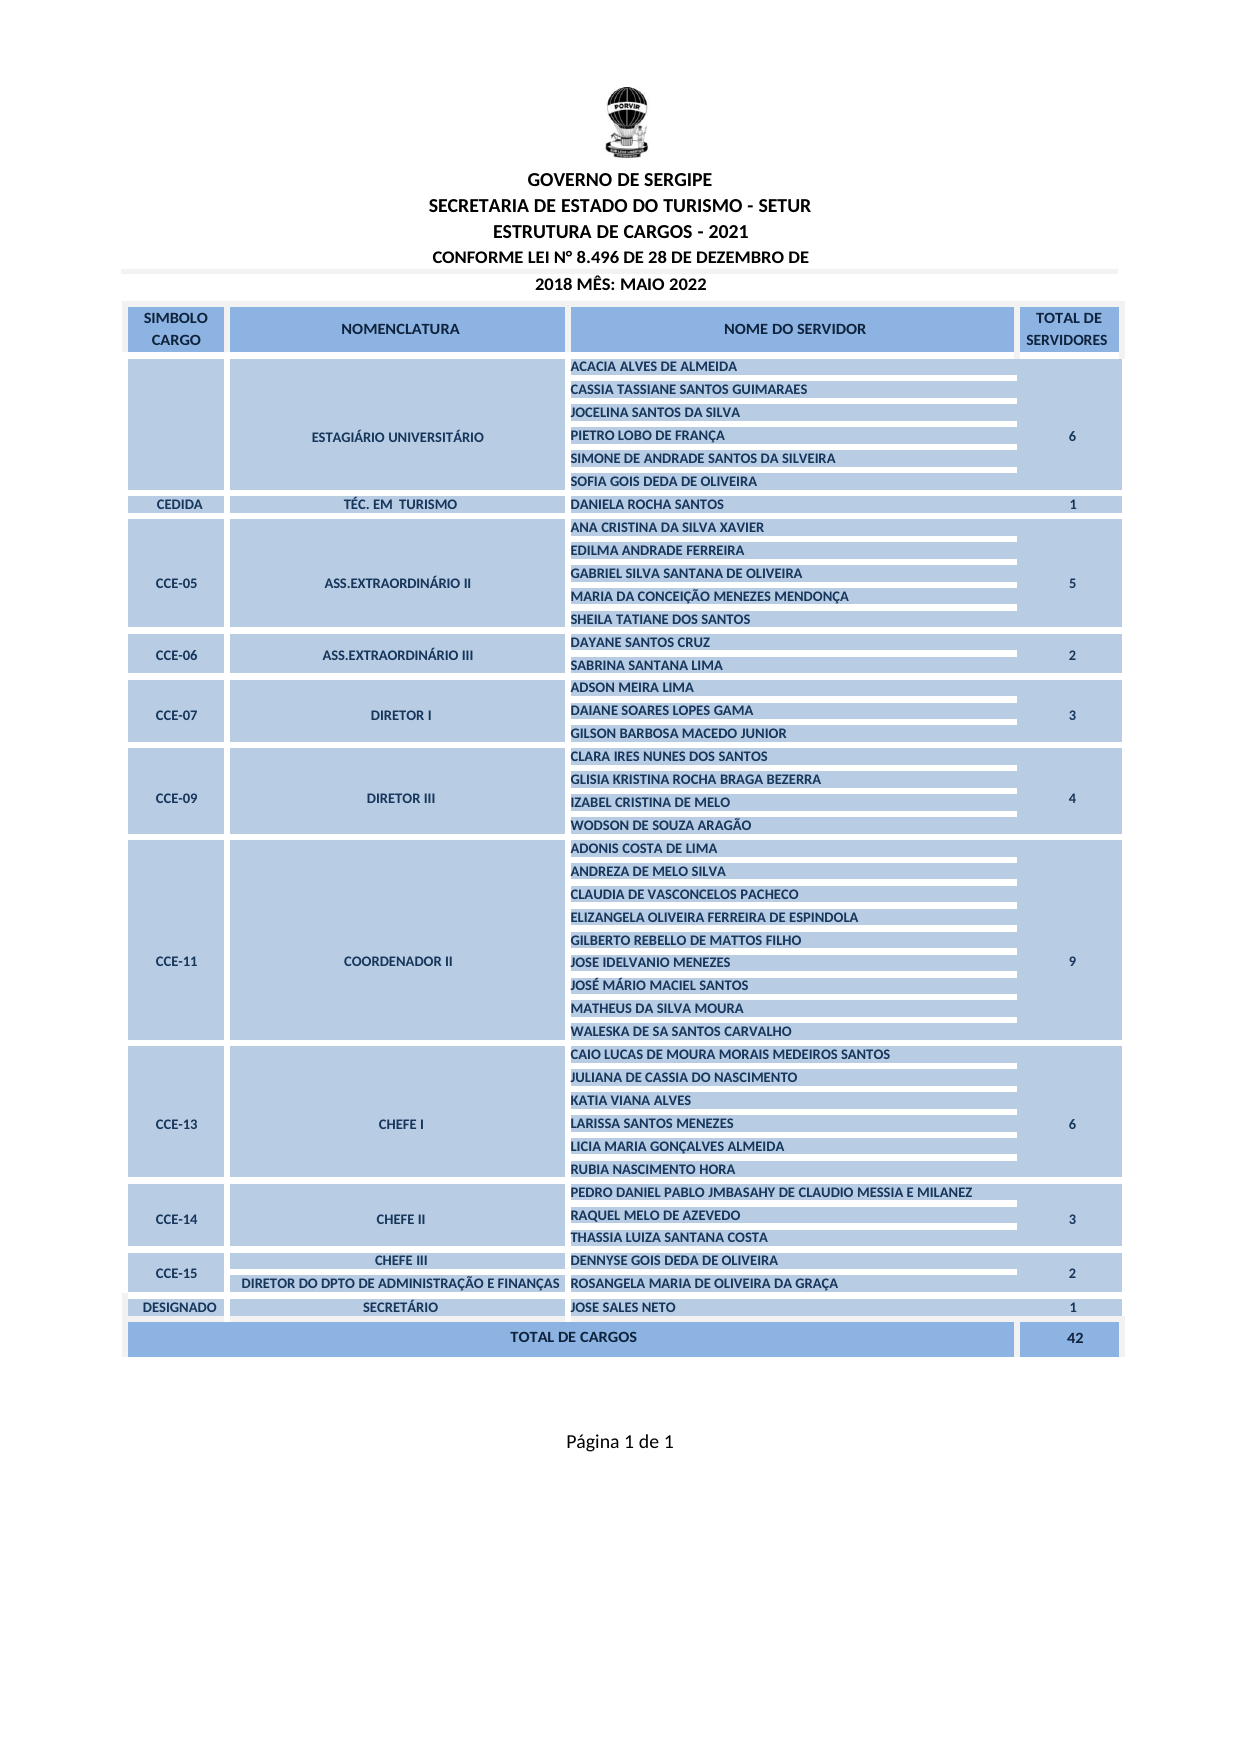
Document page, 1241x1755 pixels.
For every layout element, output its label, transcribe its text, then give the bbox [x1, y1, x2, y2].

table_cell 2 [1017, 1253, 1122, 1292]
table_header NOME DO SERVIDOR [571, 307, 1014, 352]
table_cell ACACIA ALVES DE ALMEIDA [571, 359, 1017, 375]
table_header NOMENCLATURA [230, 307, 565, 352]
table_cell MARIA DA CONCEIÇÃO MENEZES MENDONÇA [571, 588, 1017, 604]
table_cell JOSE IDELVANIO MENEZES [571, 955, 1017, 971]
table_cell CCE-06 [128, 634, 224, 673]
text GOVERNO DE SERGIPE SECRETARIA DE ESTADO DO TURISMO - SETUR [428, 167, 813, 217]
table_cell CHEFE II [230, 1184, 565, 1246]
table_cell CCE-05 [128, 519, 224, 627]
table_cell ELIZANGELA OLIVEIRA FERREIRA DE ESPINDOLA [571, 909, 1017, 925]
table_cell SOFIA GOIS DEDA DE OLIVEIRA [571, 473, 1017, 490]
table_cell ANDREZA DE MELO SILVA [571, 863, 1017, 879]
table_cell PIETRO LOBO DE FRANÇA [571, 427, 1017, 444]
text Página 1 de 1 [411, 1429, 828, 1454]
table_cell CEDIDA [128, 496, 224, 513]
table_cell SABRINA SANTANA LIMA [571, 657, 1017, 673]
table_cell TOTAL DE CARGOS [128, 1322, 1014, 1357]
table_cell 4 [1017, 748, 1122, 834]
table_cell ESTAGIÁRIO UNIVERSITÁRIO [230, 359, 565, 490]
table_cell PEDRO DANIEL PABLO JMBASAHY DE CLAUDIO MESSIA E MILANEZ [571, 1184, 1017, 1200]
table_cell CCE-15 [128, 1253, 224, 1292]
table_cell 6 [1017, 359, 1122, 490]
table_cell DENNYSE GOIS DEDA DE OLIVEIRA [571, 1253, 1017, 1269]
table_cell [128, 359, 224, 490]
table_cell 1 [1017, 496, 1122, 513]
table_cell CHEFE III [230, 1253, 565, 1269]
table_cell CCE-09 [128, 748, 224, 834]
table_cell 5 [1017, 519, 1122, 627]
table_cell DIRETOR III [230, 748, 565, 834]
text 2018 MÊS: MAIO 2022 [413, 274, 828, 295]
table_cell JOSE SALES NETO [571, 1299, 1017, 1316]
table_cell GABRIEL SILVA SANTANA DE OLIVEIRA [571, 565, 1017, 582]
table_cell CLARA IRES NUNES DOS SANTOS [571, 748, 1017, 765]
table_cell ASS.EXTRAORDINÁRIO III [230, 634, 565, 673]
table_cell DIRETOR DO DPTO DE ADMINISTRAÇÃO E FINANÇAS [230, 1275, 565, 1292]
table_cell GILBERTO REBELLO DE MATTOS FILHO [571, 932, 1017, 948]
table_cell 2 [1017, 634, 1122, 673]
table_cell KATIA VIANA ALVES [571, 1092, 1017, 1109]
table_cell EDILMA ANDRADE FERREIRA [571, 542, 1017, 559]
table_cell DAYANE SANTOS CRUZ [571, 634, 1017, 650]
table_cell GLISIA KRISTINA ROCHA BRAGA BEZERRA [571, 771, 1017, 788]
table_cell JOSÉ MÁRIO MACIEL SANTOS [571, 978, 1017, 994]
table_cell RAQUEL MELO DE AZEVEDO [571, 1207, 1017, 1223]
table_cell DAIANE SOARES LOPES GAMA [571, 703, 1017, 719]
table_cell CASSIA TASSIANE SANTOS GUIMARAES [571, 381, 1017, 398]
table_cell SIMONE DE ANDRADE SANTOS DA SILVEIRA [571, 450, 1017, 467]
table_cell WODSON DE SOUZA ARAGÃO [571, 817, 1017, 834]
table_cell DESIGNADO [128, 1299, 224, 1316]
table_cell SECRETÁRIO [230, 1299, 565, 1316]
table_cell ANA CRISTINA DA SILVA XAVIER [571, 519, 1017, 536]
table_cell 9 [1017, 840, 1122, 1040]
table_cell CCE-13 [128, 1046, 224, 1177]
table_cell ASS.EXTRAORDINÁRIO II [230, 519, 565, 627]
table_cell CCE-14 [128, 1184, 224, 1246]
table_cell 1 [1017, 1299, 1122, 1316]
table_cell WALESKA DE SA SANTOS CARVALHO [571, 1023, 1017, 1040]
table_cell 3 [1017, 680, 1122, 742]
table_cell IZABEL CRISTINA DE MELO [571, 794, 1017, 811]
table_cell SHEILA TATIANE DOS SANTOS [571, 611, 1017, 627]
table_cell CHEFE I [230, 1046, 565, 1177]
text ESTRUTURA DE CARGOS - 2021 [413, 219, 828, 243]
table_cell RUBIA NASCIMENTO HORA [571, 1161, 1017, 1177]
table_cell COORDENADOR II [230, 840, 565, 1040]
table_cell GILSON BARBOSA MACEDO JUNIOR [571, 725, 1017, 742]
table_cell ADONIS COSTA DE LIMA [571, 840, 1017, 857]
table_cell DANIELA ROCHA SANTOS [571, 496, 1017, 513]
table_cell CCE-11 [128, 840, 224, 1040]
table_header TOTAL DE SERVIDORES [1020, 307, 1119, 352]
table_cell CLAUDIA DE VASCONCELOS PACHECO [571, 886, 1017, 902]
table_cell LARISSA SANTOS MENEZES [571, 1115, 1017, 1132]
table_cell TÉC. EM TURISMO [230, 496, 565, 513]
table_cell THASSIA LUIZA SANTANA COSTA [571, 1230, 1017, 1246]
table_cell CCE-07 [128, 680, 224, 742]
table_cell ADSON MEIRA LIMA [571, 680, 1017, 696]
table_cell ROSANGELA MARIA DE OLIVEIRA DA GRAÇA [571, 1275, 1017, 1292]
table_cell 6 [1017, 1046, 1122, 1177]
table_cell JOCELINA SANTOS DA SILVA [571, 404, 1017, 421]
text CONFORME LEI N° 8.496 DE 28 DE DEZEMBRO DE [413, 246, 828, 269]
table_cell 42 [1020, 1322, 1119, 1357]
table_cell CAIO LUCAS DE MOURA MORAIS MEDEIROS SANTOS [571, 1046, 1017, 1063]
table_cell LICIA MARIA GONÇALVES ALMEIDA [571, 1138, 1017, 1154]
table_cell MATHEUS DA SILVA MOURA [571, 1000, 1017, 1017]
table_cell JULIANA DE CASSIA DO NASCIMENTO [571, 1069, 1017, 1086]
table_cell DIRETOR I [230, 680, 565, 742]
table_cell 3 [1017, 1184, 1122, 1246]
table_header SIMBOLO CARGO [128, 307, 224, 352]
